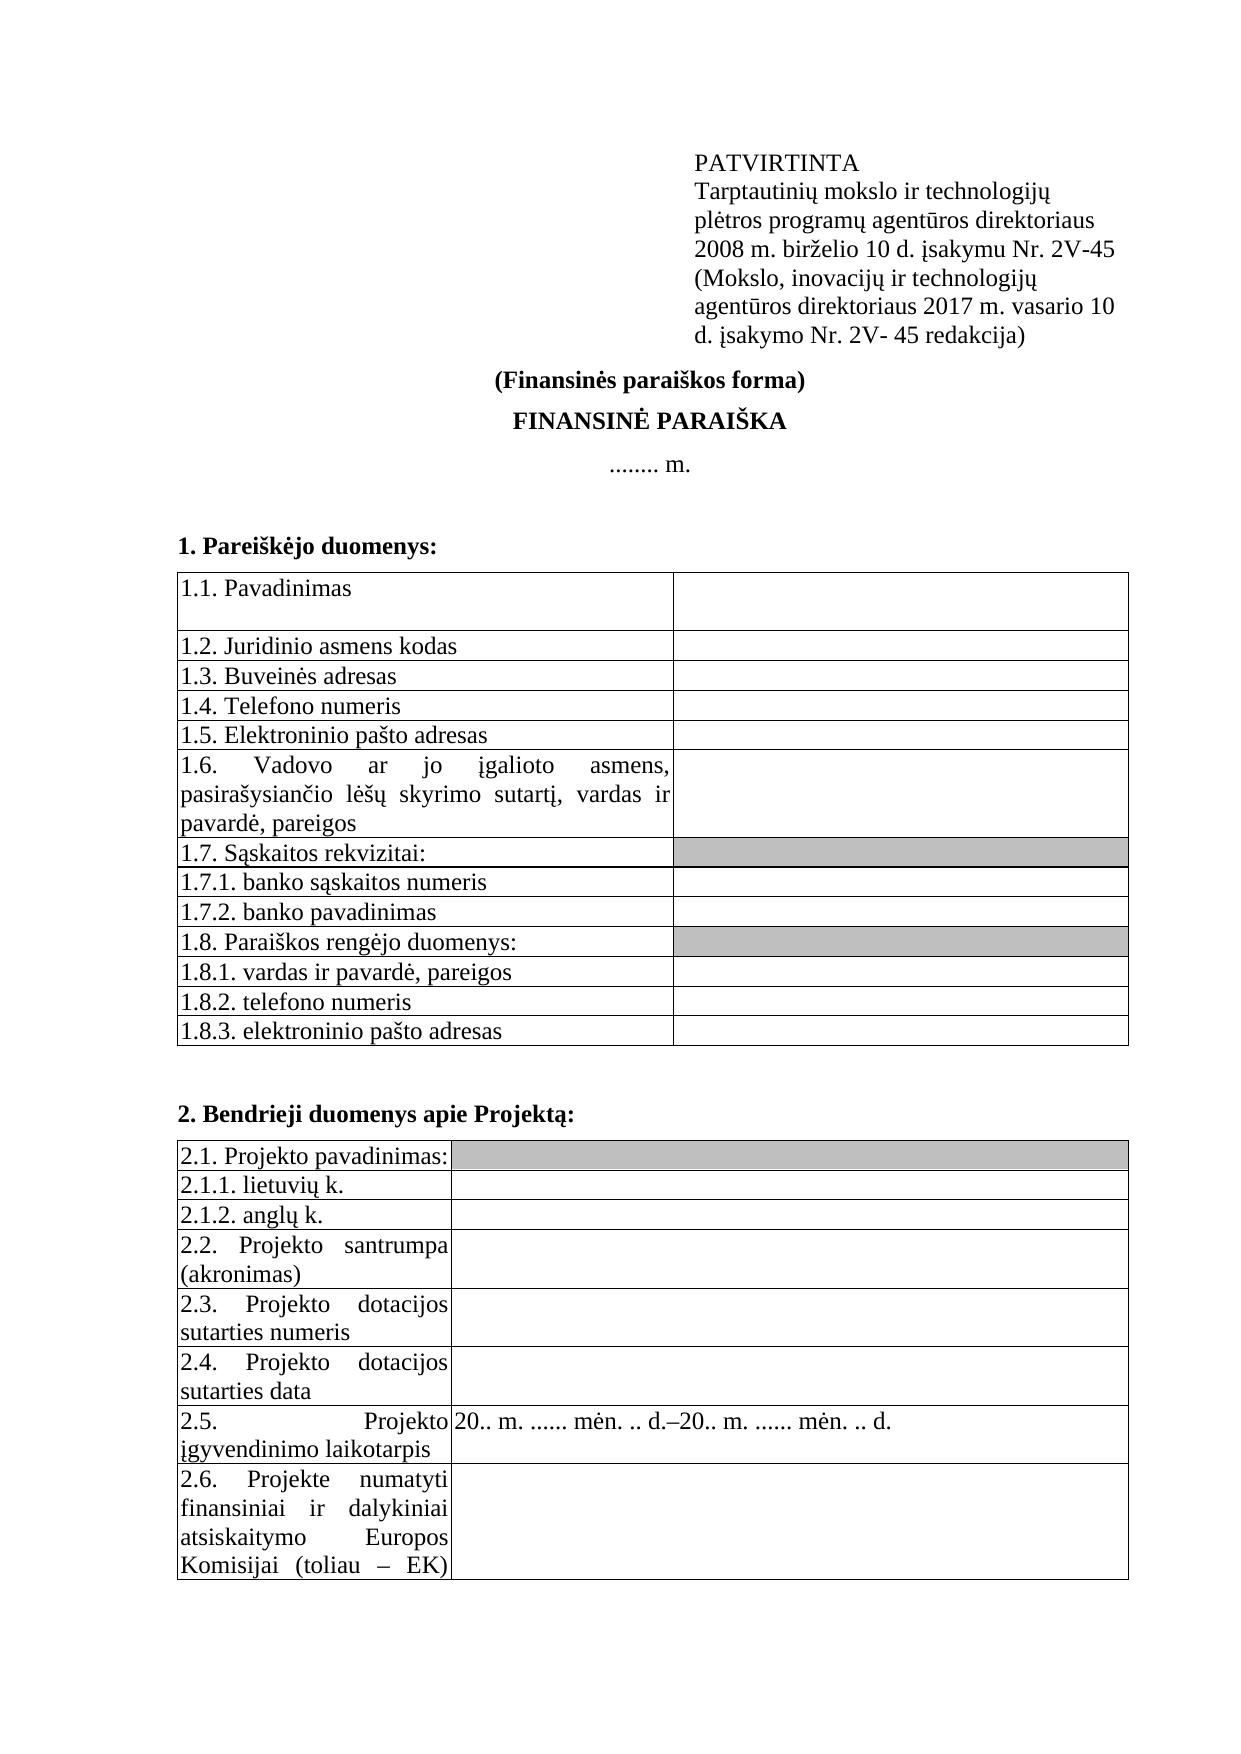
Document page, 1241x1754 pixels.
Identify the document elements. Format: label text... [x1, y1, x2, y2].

table_cell 2.3. Projekto dotacijos sutarties numeris [178, 1289, 451, 1346]
table_cell 2.1.2. anglų k. [178, 1200, 451, 1229]
table_cell 1.6. Vadovo ar jo įgalioto asmens, pasirašysiančio lėšų skyrimo sutartį, vardas ir pavardė, pareigos [178, 750, 673, 837]
table_cell [674, 721, 1128, 749]
text (Finansinės paraiškos forma) [177, 366, 1122, 394]
table_cell [452, 1289, 1128, 1346]
table_cell [674, 927, 1128, 956]
table_cell 2.1.1. lietuvių k. [178, 1171, 451, 1199]
table_cell 1.3. Buveinės adresas [178, 661, 673, 690]
table_cell [674, 897, 1128, 926]
table_header 2.1. Projekto pavadinimas: [178, 1141, 451, 1169]
table_cell 1.4. Telefono numeris [178, 691, 673, 719]
table_cell 1.7.2. banko pavadinimas [178, 897, 673, 926]
table_cell [674, 957, 1128, 986]
table_cell [674, 691, 1128, 719]
table_cell [674, 868, 1128, 896]
text (Mokslo, inovacijų ir technologijų agentūros direktoriaus 2017 m. vasario 10 d. įsakymo Nr. 2V- 45 redakcija) [694, 263, 1122, 349]
table_cell 1.7. Sąskaitos rekvizitai: [178, 838, 673, 866]
text FINANSINĖ PARAIŠKA [177, 406, 1122, 435]
table_cell 1.8.3. elektroninio pašto adresas [178, 1016, 673, 1045]
table_cell 1.7.1. banko sąskaitos numeris [178, 868, 673, 896]
table_cell 2.2. Projekto santrumpa (akronimas) [178, 1230, 451, 1288]
text 2. Bendrieji duomenys apie Projektą: [177, 1099, 1122, 1128]
text 1. Pareiškėjo duomenys: [177, 531, 1122, 560]
table_header 1.1. Pavadinimas [178, 573, 673, 630]
table_cell 2.5. Projekto įgyvendinimo laikotarpis [178, 1406, 451, 1463]
table_cell 20.. m. ...... mėn. .. d.–20.. m. ...... mėn. .. d. [452, 1406, 1128, 1463]
table_cell 2.6. Projekte numatyti finansiniai ir dalykiniai atsiskaitymo Europos Komisijai (toliau – EK) [178, 1464, 451, 1579]
table_cell 1.8.2. telefono numeris [178, 987, 673, 1015]
text PATVIRTINTA [694, 148, 1122, 176]
table_cell 1.2. Juridinio asmens kodas [178, 631, 673, 660]
table_cell [452, 1464, 1128, 1579]
table_cell [452, 1200, 1128, 1229]
text ........ m. [177, 449, 1122, 478]
table_cell [674, 838, 1128, 866]
table_cell [674, 661, 1128, 690]
table_cell [452, 1230, 1128, 1288]
table_cell 1.8. Paraiškos rengėjo duomenys: [178, 927, 673, 956]
table_cell [452, 1347, 1128, 1405]
text 2008 m. birželio 10 d. įsakymu Nr. 2V-45 [694, 234, 1122, 263]
table_cell [674, 1016, 1128, 1045]
table_cell [674, 750, 1128, 837]
table_cell 1.8.1. vardas ir pavardė, pareigos [178, 957, 673, 986]
table_header [674, 573, 1128, 630]
table_cell [674, 987, 1128, 1015]
table_cell 1.5. Elektroninio pašto adresas [178, 721, 673, 749]
table_cell [452, 1171, 1128, 1199]
table_header [452, 1141, 1128, 1169]
table_cell [674, 631, 1128, 660]
table_cell 2.4. Projekto dotacijos sutarties data [178, 1347, 451, 1405]
text Tarptautinių mokslo ir technologijų plėtros programų agentūros direktoriaus [694, 176, 1122, 234]
